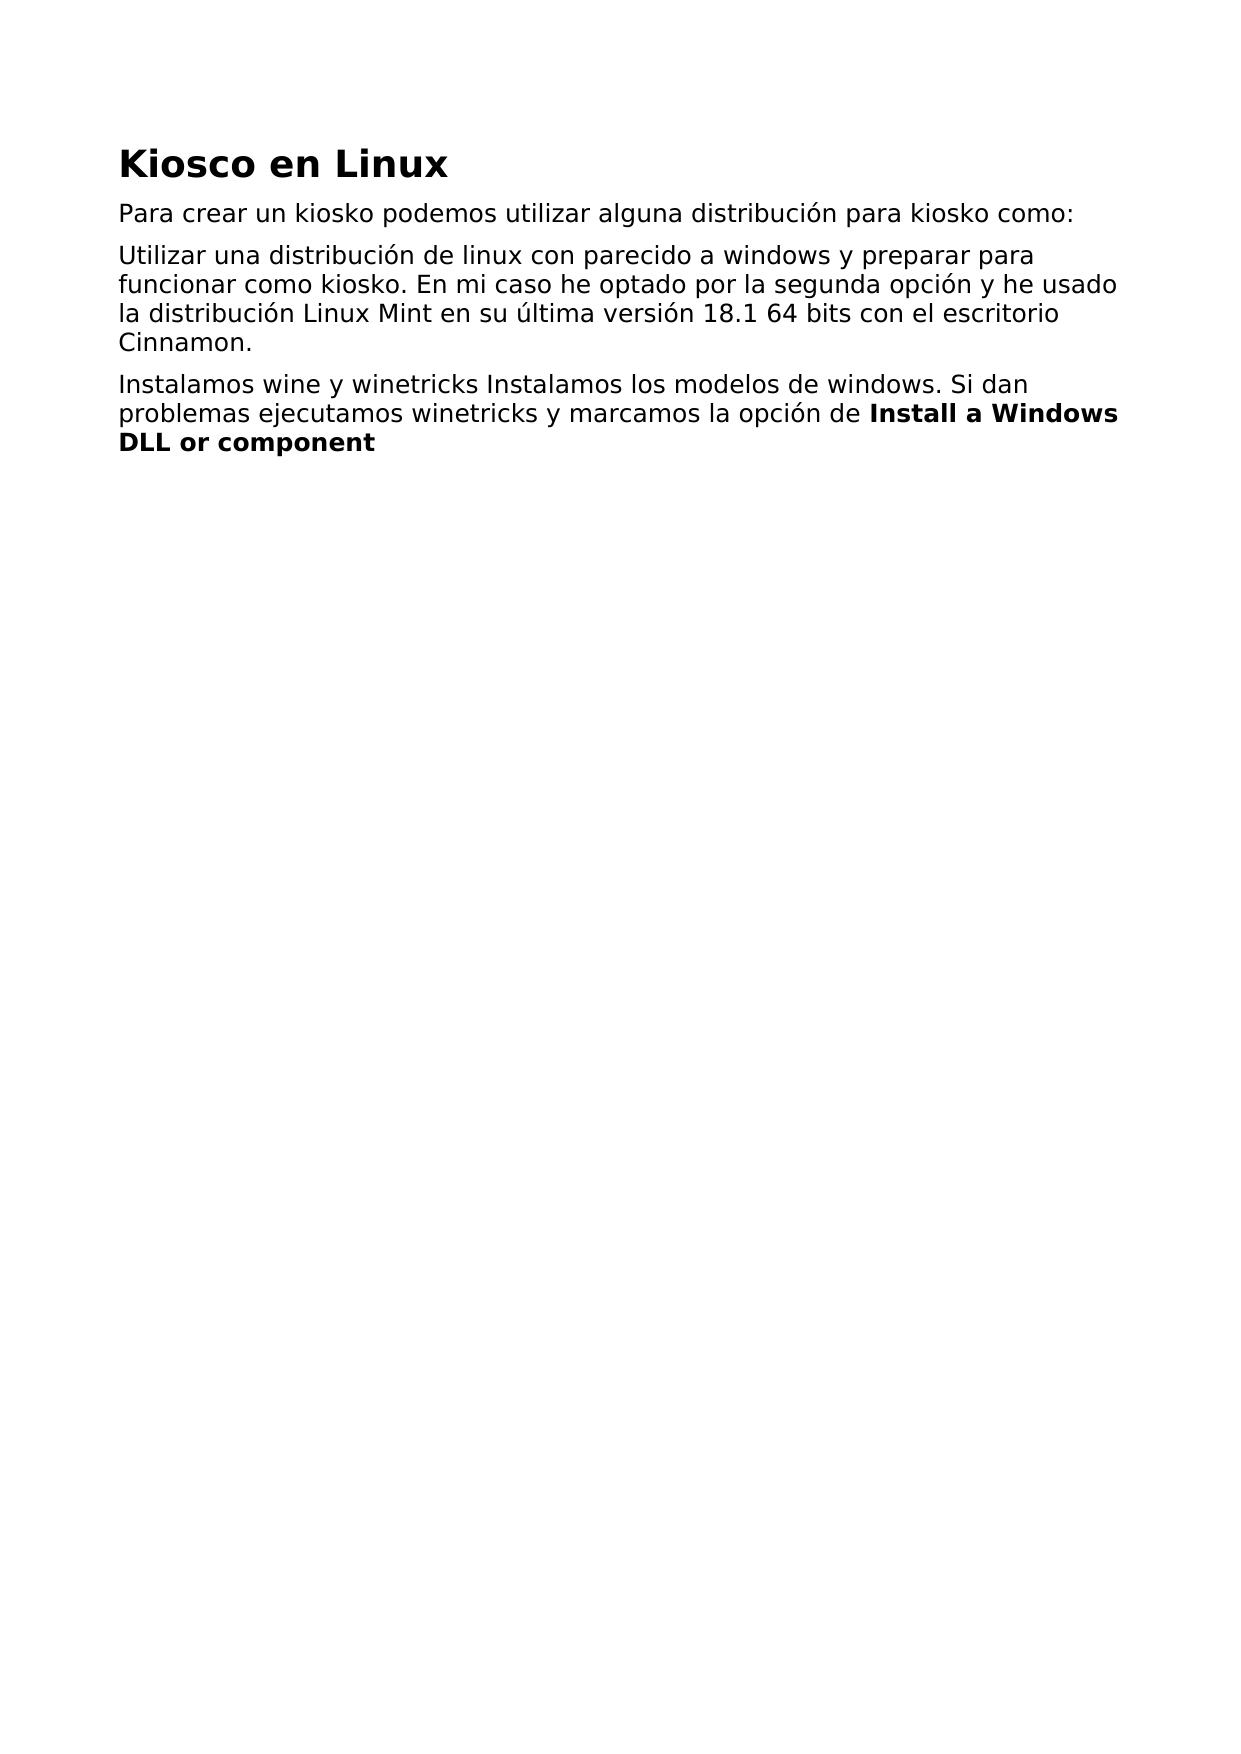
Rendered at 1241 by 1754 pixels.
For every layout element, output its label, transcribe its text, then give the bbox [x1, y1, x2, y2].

subtitle Kiosco en Linux [118, 143, 1122, 187]
text Instalamos wine y winetricks Instalamos los modelos de windows. Si dan problemas ejecutamos winetricks y marcamos la opción de Install a Windows DLL or component [118, 370, 1122, 458]
text Para crear un kiosko podemos utilizar alguna distribución para kiosko como: [118, 199, 1122, 228]
text Utilizar una distribución de linux con parecido a windows y preparar para funcionar como kiosko. En mi caso he optado por la segunda opción y he usado la distribución Linux Mint en su última versión 18.1 64 bits con el escritorio Cinnamon. [118, 241, 1122, 358]
